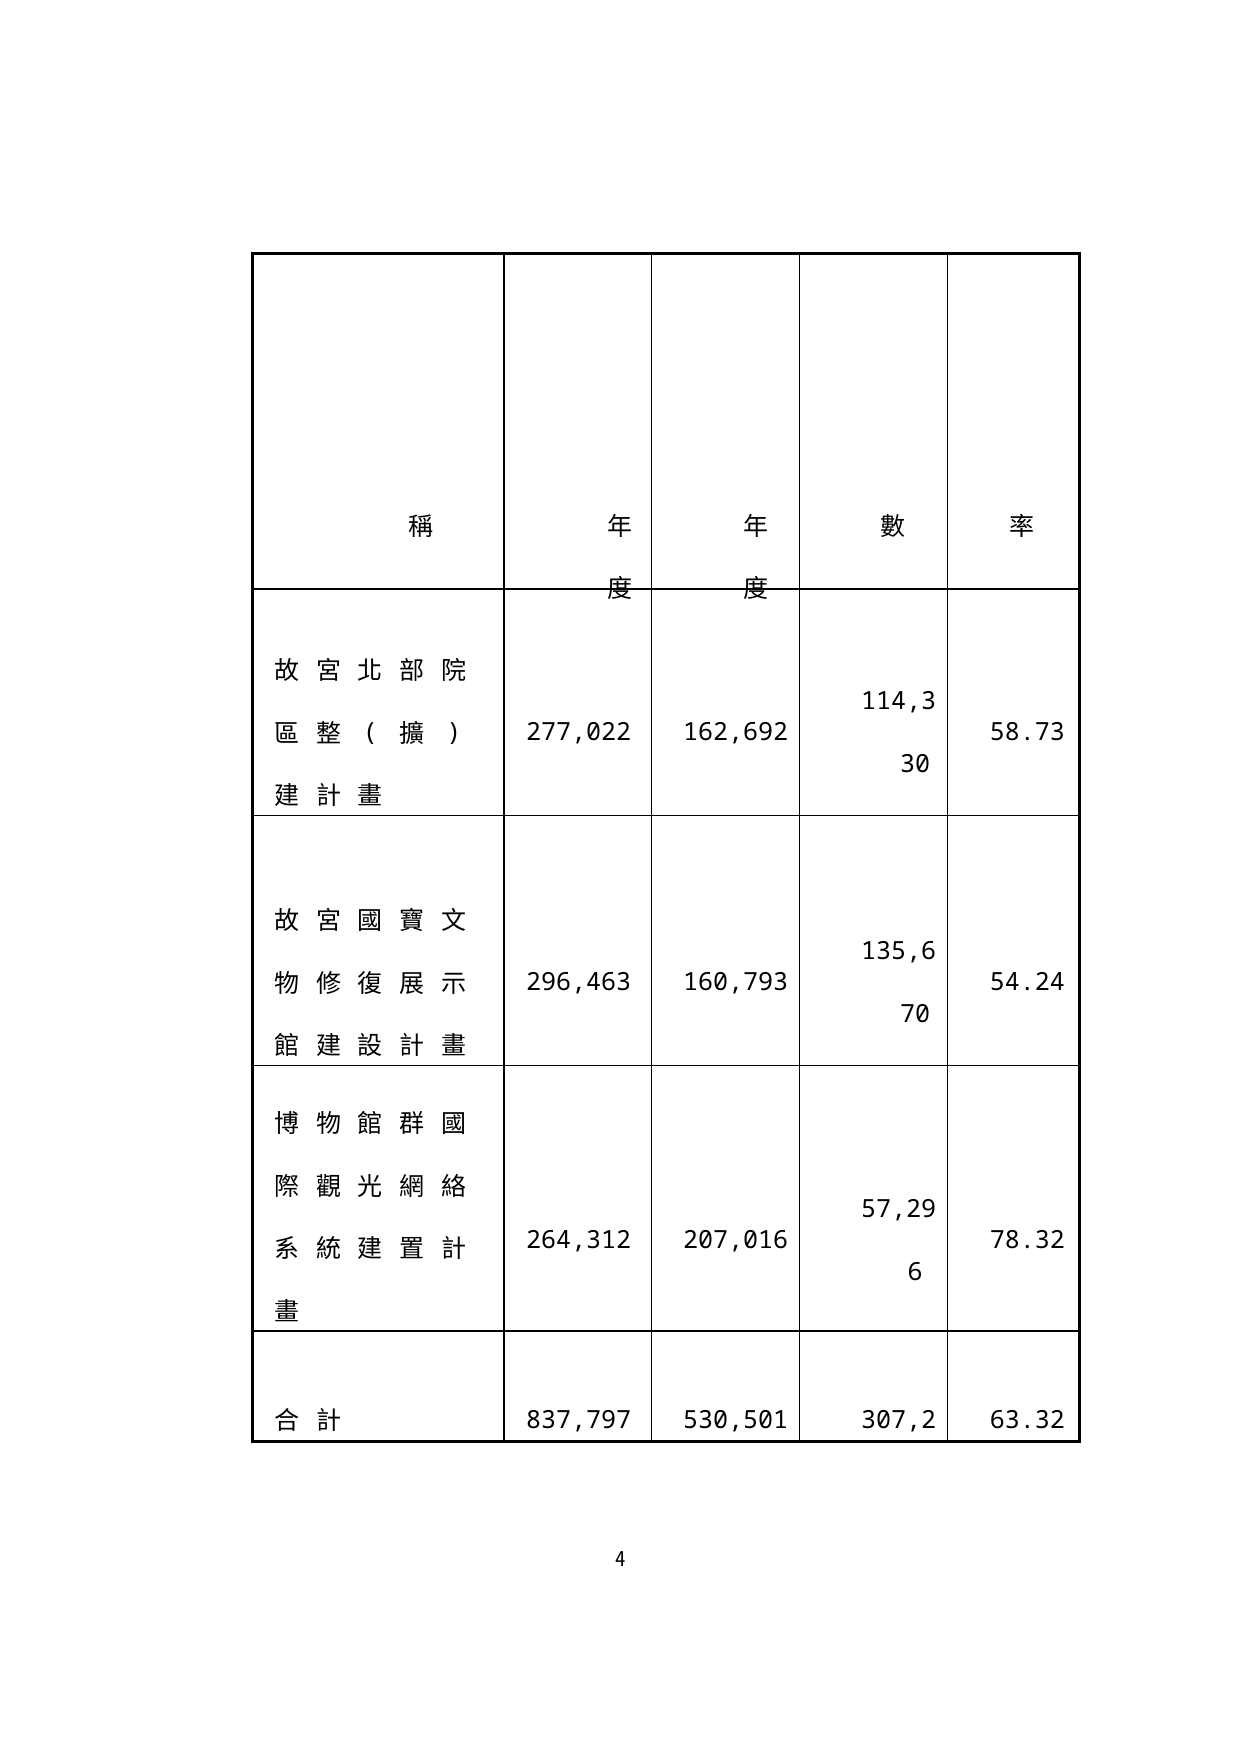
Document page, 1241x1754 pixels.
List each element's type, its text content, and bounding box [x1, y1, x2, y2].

table_cell 277,022 [505, 590, 651, 814]
table_cell 160,793 [652, 816, 799, 1064]
table_cell 博物館群國際觀光網絡系統建置計畫 [254, 1066, 503, 1330]
table_cell 63.32 [948, 1332, 1078, 1439]
table_cell 57,296 [800, 1066, 947, 1330]
table_header 108年度 決算數 [652, 255, 799, 588]
table_cell 78.32 [948, 1066, 1078, 1330]
table_cell 合計 [254, 1332, 503, 1439]
table_cell 54.24 [948, 816, 1078, 1064]
table_cell 135,670 [800, 816, 947, 1064]
table_cell 207,016 [652, 1066, 799, 1330]
table_cell 296,463 [505, 816, 651, 1064]
table_header 數 [800, 255, 947, 588]
table_cell 837,797 [505, 1332, 651, 1439]
table_cell 162,692 [652, 590, 799, 814]
table_cell 530,501 [652, 1332, 799, 1439]
table_cell 58.73 [948, 590, 1078, 814]
table_cell 307,2 [800, 1332, 947, 1439]
table_cell 故宮北部院區整(擴)建計畫 [254, 590, 503, 814]
table_header 率 [948, 255, 1078, 588]
table_cell 264,312 [505, 1066, 651, 1330]
table_header 108年度 預算數 [505, 255, 651, 588]
table_cell 114,330 [800, 590, 947, 814]
table_header 稱 [254, 255, 503, 588]
table_cell 故宮國寶文物修復展示館建設計畫 [254, 816, 503, 1064]
